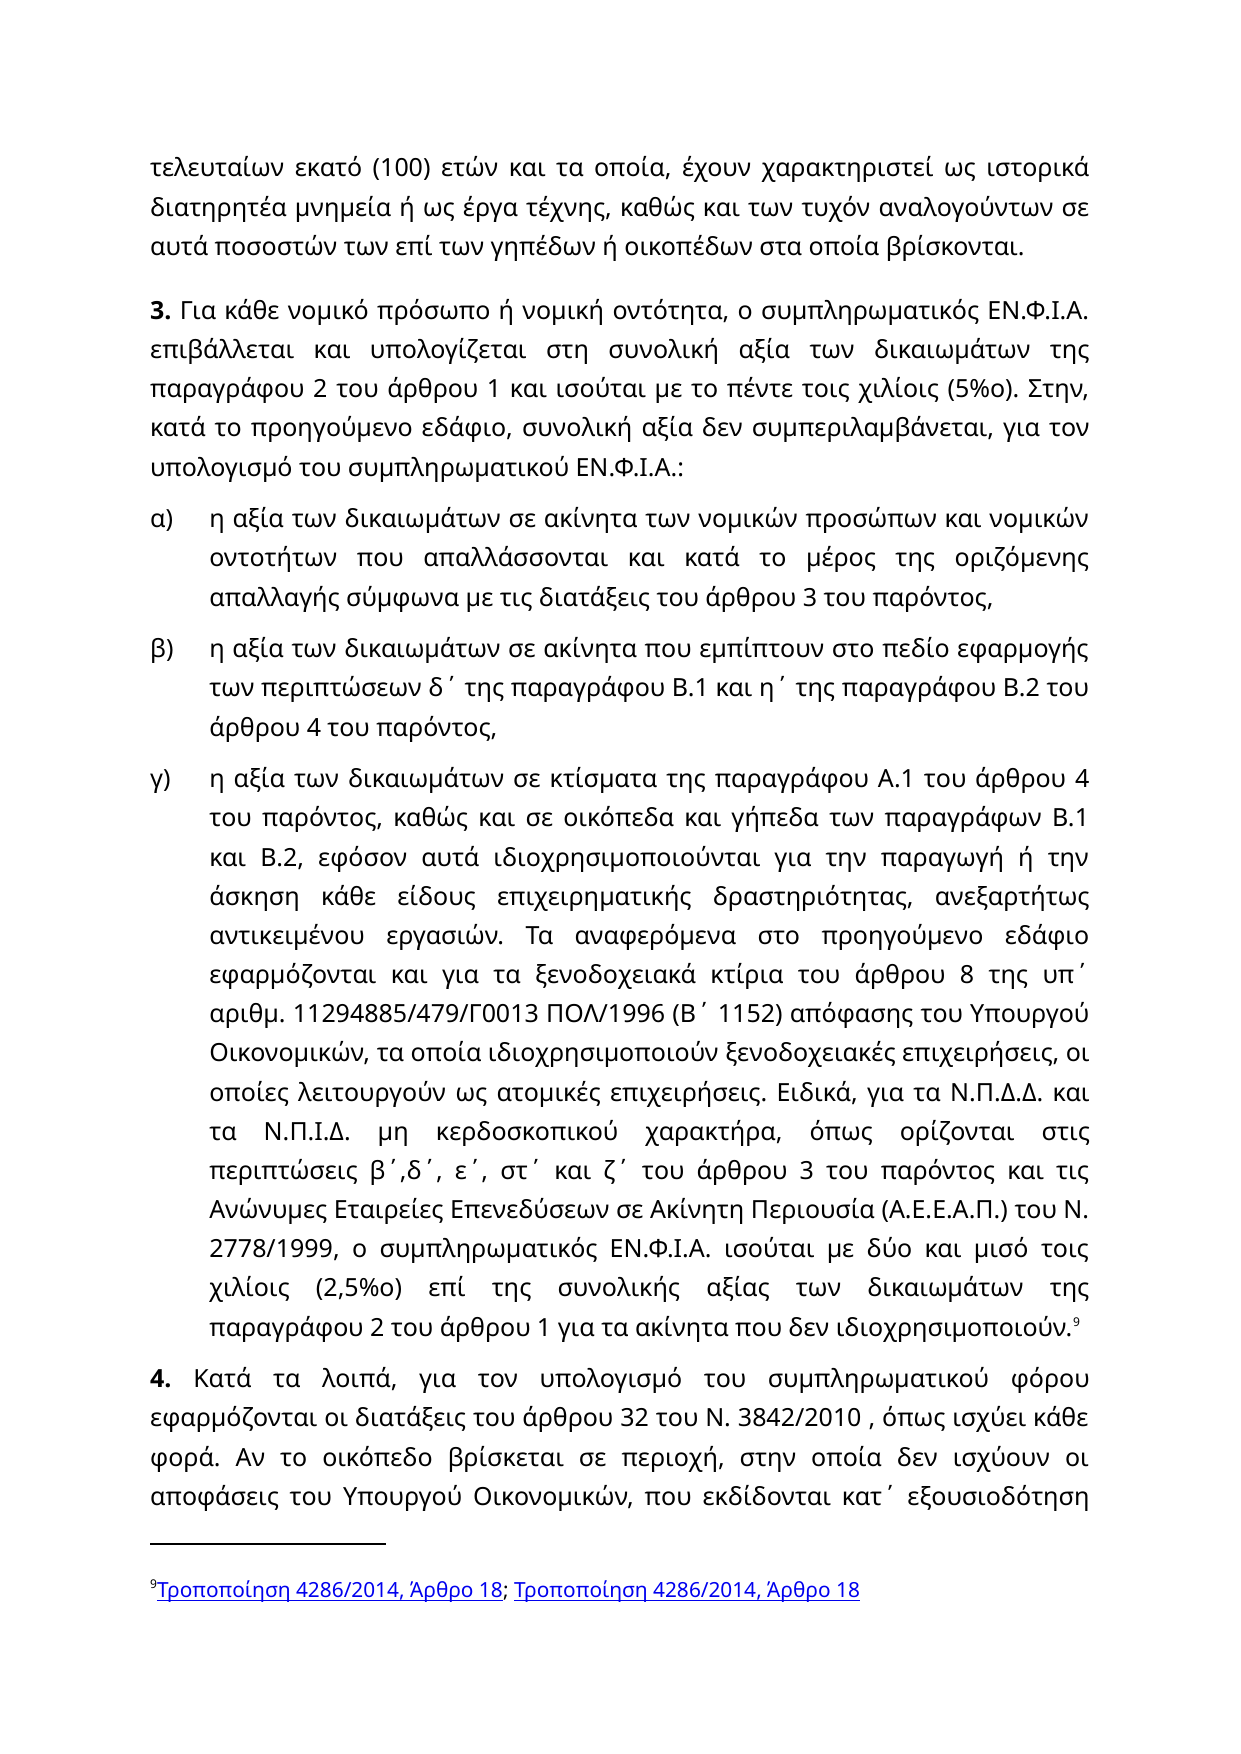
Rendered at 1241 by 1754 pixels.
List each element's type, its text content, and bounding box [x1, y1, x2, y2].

list α) η αξία των δικαιωμάτων σε ακίνητα των νομικών προσώπων και νομικών οντοτήτων που απαλλάσσονται και κατά το μέρος της οριζόμενης απαλλαγής σύμφωνα με τις διατάξεις του άρθρου 3 του παρόντος, [150, 501, 1090, 613]
text Τροποποίηση 4286/2014, Άρθρο 18; Τροποποίηση 4286/2014, Άρθρο 18 [150, 1576, 1090, 1604]
text τελευταίων εκατό (100) ετών και τα οποία, έχουν χαρακτηριστεί ως ιστορικά διατηρητέα μνημεία ή ως έργα τέχνης, καθώς και των τυχόν αναλογούντων σε αυτά ποσοστών των επί των γηπέδων ή οικοπέδων στα οποία βρίσκονται. [150, 150, 1090, 262]
list γ) η αξία των δικαιωμάτων σε κτίσματα της παραγράφου Α.1 του άρθρου 4 του παρόντος, καθώς και σε οικόπεδα και γήπεδα των παραγράφων Β.1 και Β.2, εφόσον αυτά ιδιοχρησιμοποιούνται για την παραγωγή ή την άσκηση κάθε είδους επιχειρηματικής δραστηριότητας, ανεξαρτήτως αντικειμένου εργασιών. Τα αναφερόμενα στο προηγούμενο εδάφιο εφαρμόζονται και για τα ξενοδοχειακά κτίρια του άρθρου 8 της υπ΄ αριθμ. 11294885/479/Γ0013 ΠΟΛ/1996 (Β΄ 1152) απόφασης του Υπουργού Οικονομικών, τα οποία ιδιοχρησιμοποιούν ξενοδοχειακές επιχειρήσεις, οι οποίες λειτουργούν ως ατομικές επιχειρήσεις. Ειδικά, για τα Ν.Π.Δ.Δ. και τα Ν.Π.Ι.Δ. μη κερδοσκοπικού χαρακτήρα, όπως ορίζονται στις περιπτώσεις β΄,δ΄, ε΄, στ΄ και ζ΄ του άρθρου 3 του παρόντος και τις Ανώνυμες Εταιρείες Επενεδύσεων σε Ακίνητη Περιουσία (Α.Ε.Ε.Α.Π.) του Ν. 2778/1999, ο συμπληρωματικός ΕΝ.Φ.Ι.Α. ισούται με δύο και μισό τοις χιλίοις (2,5%ο) επί της συνολικής αξίας των δικαιωμάτων της παραγράφου 2 του άρθρου 1 για τα ακίνητα που δεν ιδιοχρησιμοποιούν. [150, 761, 1090, 1343]
list β) η αξία των δικαιωμάτων σε ακίνητα που εμπίπτουν στο πεδίο εφαρμογής των περιπτώσεων δ΄ της παραγράφου Β.1 και η΄ της παραγράφου Β.2 του άρθρου 4 του παρόντος, [150, 631, 1090, 743]
text 3. Για κάθε νομικό πρόσωπο ή νομική οντότητα, ο συμπληρωματικός ΕΝ.Φ.Ι.Α. επιβάλλεται και υπολογίζεται στη συνολική αξία των δικαιωμάτων της παραγράφου 2 του άρθρου 1 και ισούται με το πέντε τοις χιλίοις (5%ο). Στην, κατά το προηγούμενο εδάφιο, συνολική αξία δεν συμπεριλαμβάνεται, για τον υπολογισμό του συμπληρωματικού ΕΝ.Φ.Ι.Α.: [150, 292, 1090, 483]
text 4. Κατά τα λοιπά, για τον υπολογισμό του συμπληρωματικού φόρου εφαρμόζονται οι διατάξεις του άρθρου 32 του Ν. 3842/2010 , όπως ισχύει κάθε φορά. Αν το οικόπεδο βρίσκεται σε περιοχή, στην οποία δεν ισχύουν οι αποφάσεις του Υπουργού Οικονομικών, που εκδίδονται κατ΄ εξουσιοδότηση [150, 1361, 1090, 1512]
